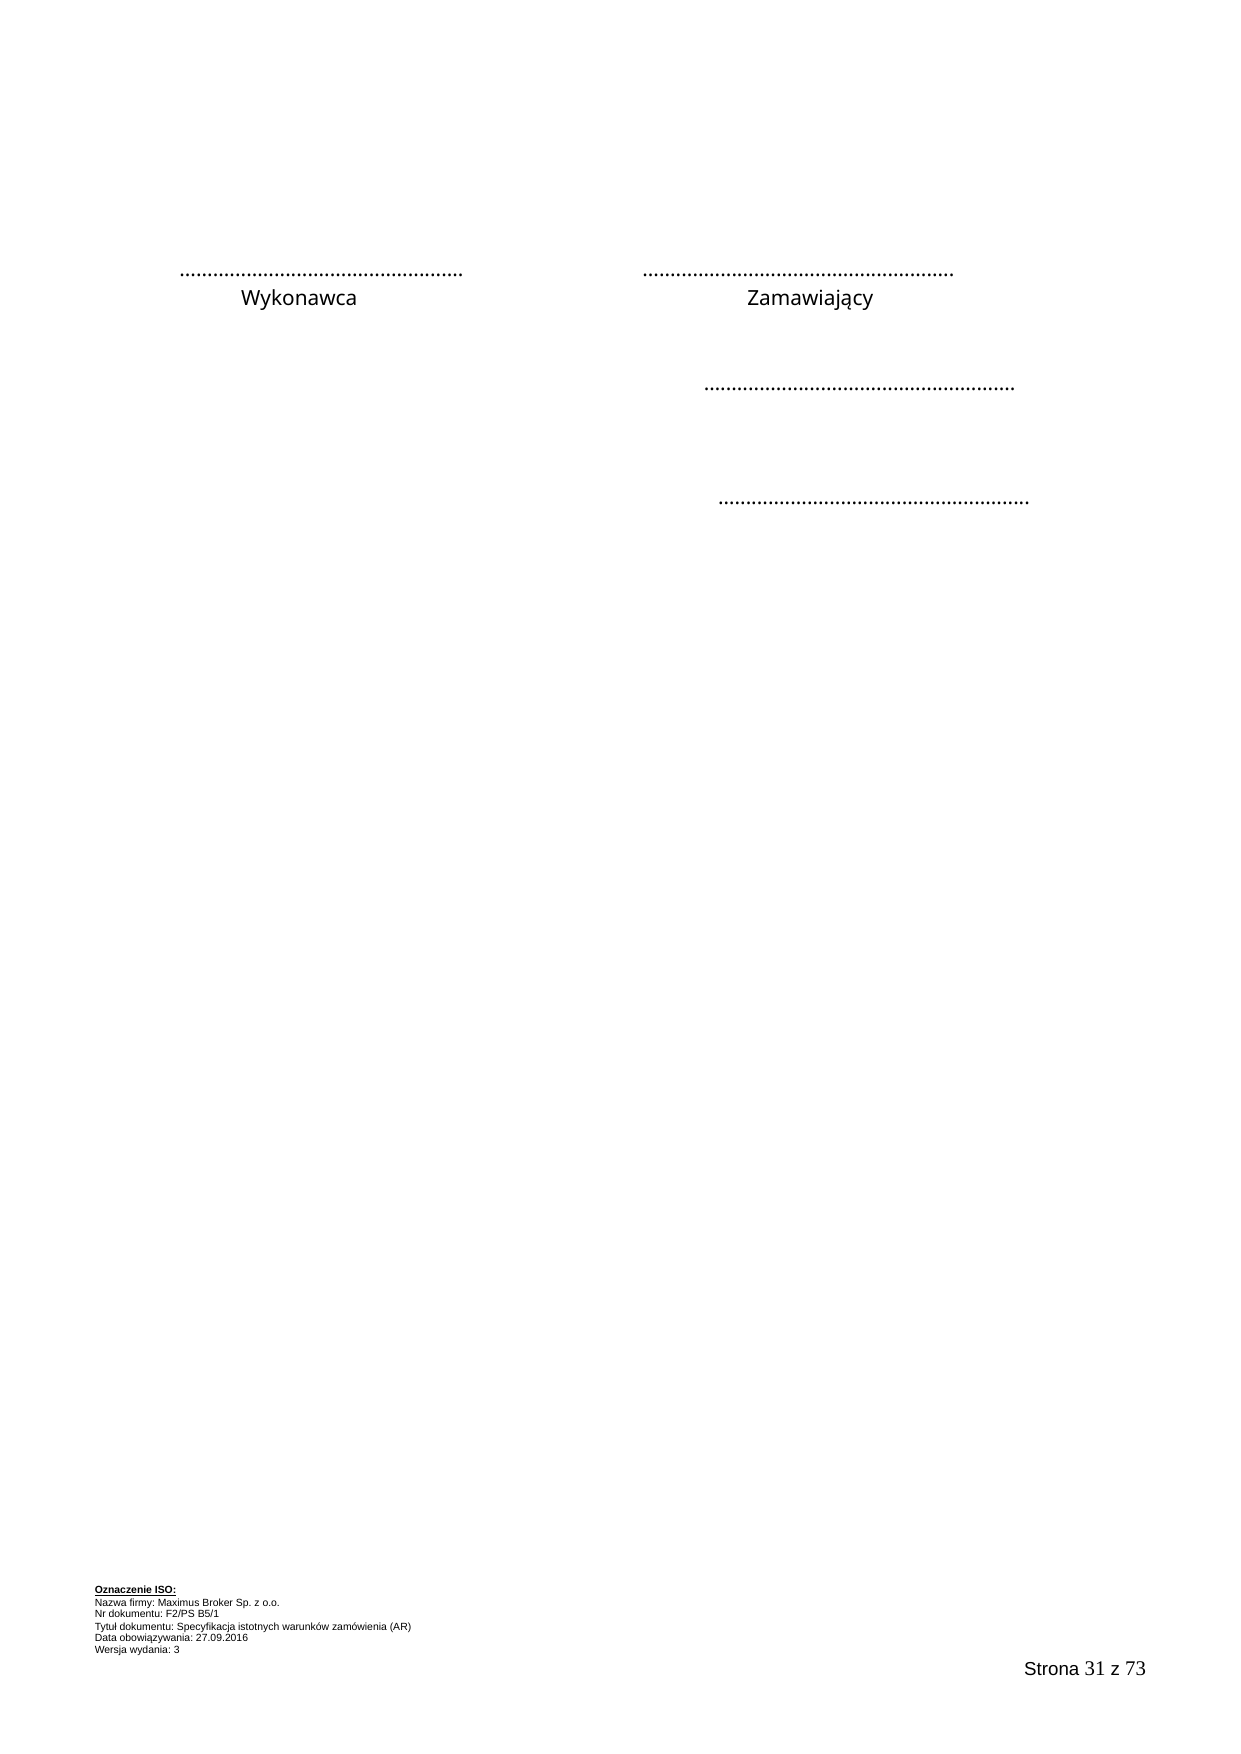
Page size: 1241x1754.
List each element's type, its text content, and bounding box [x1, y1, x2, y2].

text ................................................... ........................................................ [94, 226, 1146, 283]
text …..................................................... [94, 482, 1146, 510]
text …..................................................... [94, 368, 1146, 397]
text Wykonawca Zamawiający [94, 283, 1146, 311]
